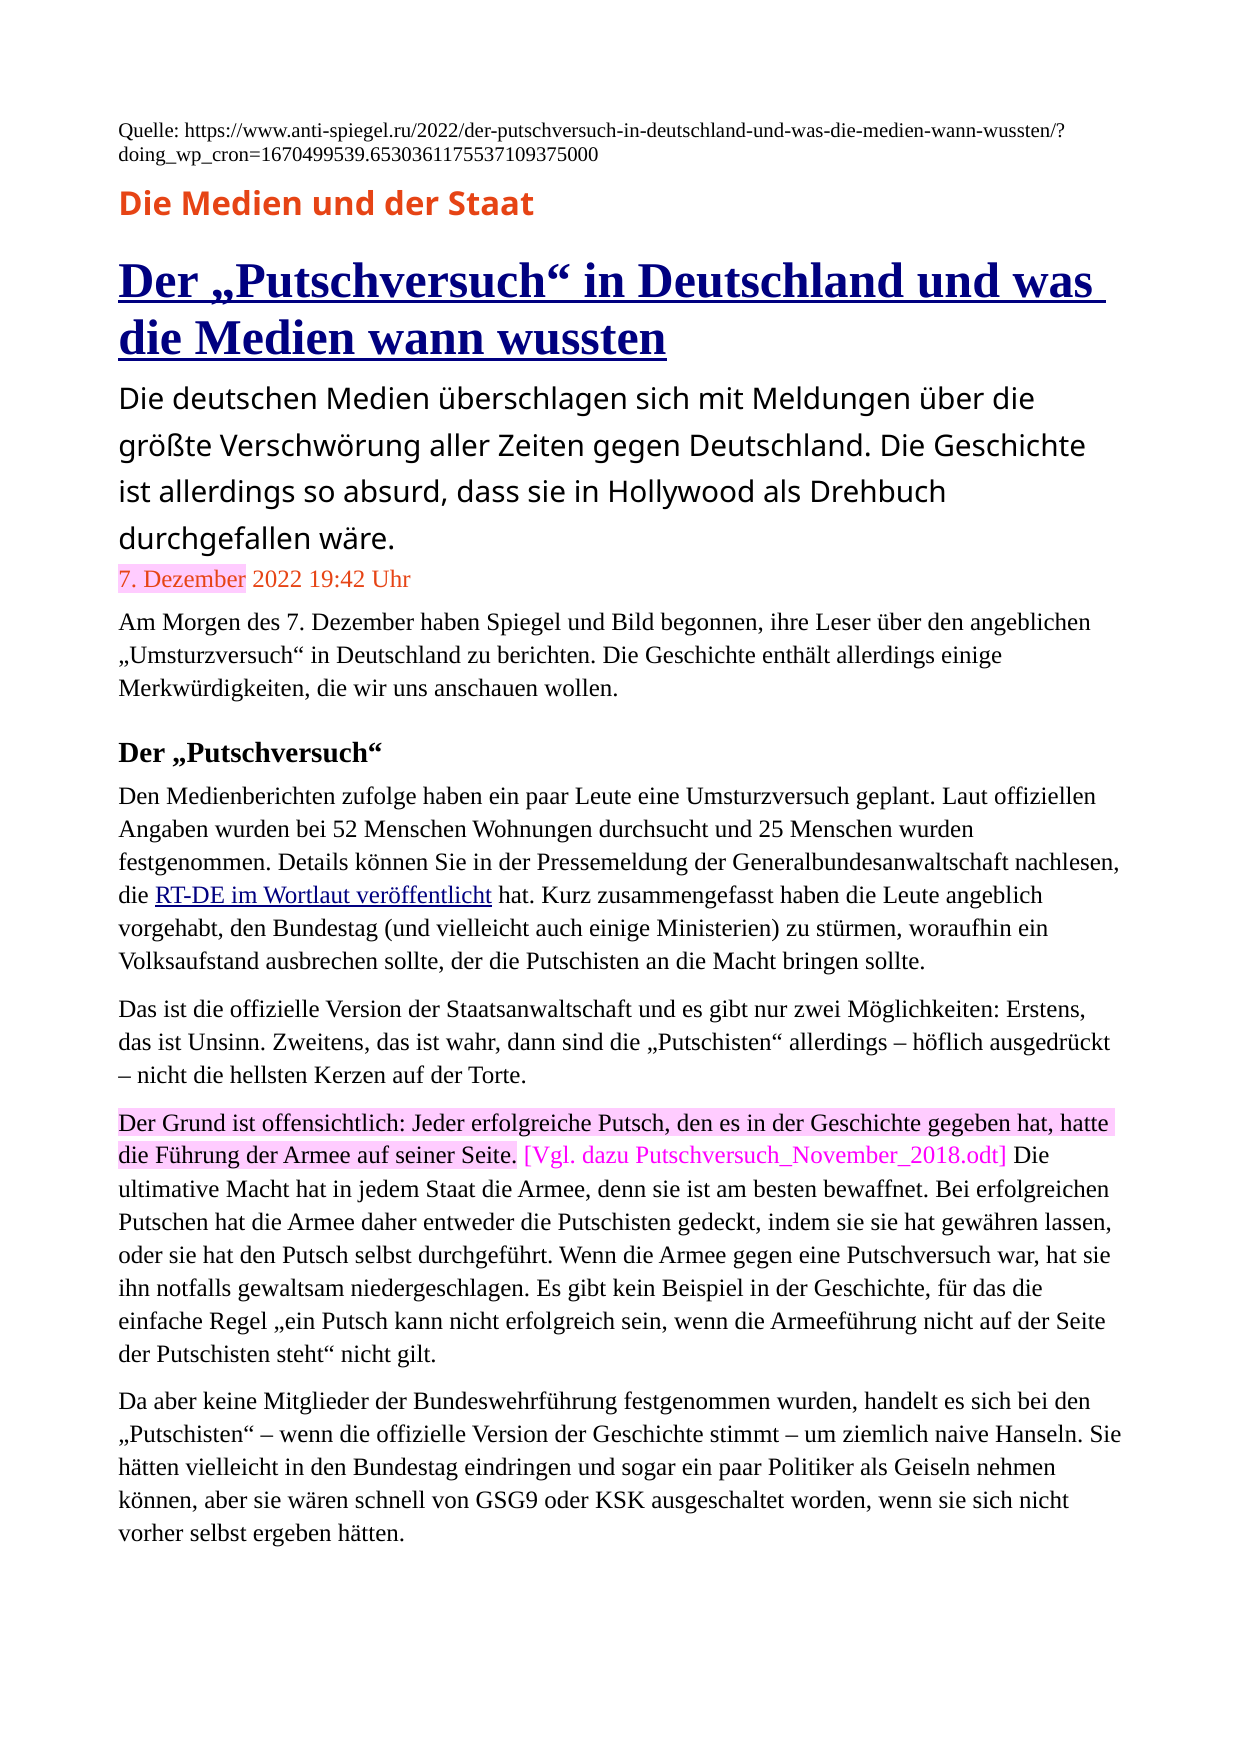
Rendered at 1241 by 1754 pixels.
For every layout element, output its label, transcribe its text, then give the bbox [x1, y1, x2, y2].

text Die deutschen Medien überschlagen sich mit Meldungen über die größte Verschwörung aller Zeiten gegen Deutschland. Die Geschichte ist allerdings so absurd, dass sie in Hollywood als Drehbuch durchgefallen wäre. [118, 378, 1122, 558]
text Da aber keine Mitglieder der Bundeswehrführung festgenommen wurden, handelt es sich bei den „Putschisten“ – wenn die offizielle Version der Geschichte stimmt – um ziemlich naive Hanseln. Sie hätten vielleicht in den Bundestag eindringen und sogar ein paar Politiker als Geiseln nehmen können, aber sie wären schnell von GSG9 oder KSK ausgeschaltet worden, wenn sie sich nicht vorher selbst ergeben hätten. [118, 1386, 1122, 1547]
subtitle Der „Putschversuch“ [118, 735, 1122, 769]
text Die Medien und der Staat [118, 181, 1122, 226]
subtitle Der „Putschversuch“ in Deutschland und was die Medien wann wussten [118, 251, 1122, 366]
text Der Grund ist offensichtlich: Jeder erfolgreiche Putsch, den es in der Geschichte gegeben hat, hatte die Führung der Armee auf seiner Seite. [Vgl. dazu Putschversuch_November_2018.odt] Die ultimative Macht hat in jedem Staat die Armee, denn sie ist am besten bewaffnet. Bei erfolgreichen Putschen hat die Armee daher entweder die Putschisten gedeckt, indem sie sie hat gewähren lassen, oder sie hat den Putsch selbst durchgeführt. Wenn die Armee gegen eine Putschversuch war, hat sie ihn notfalls gewaltsam niedergeschlagen. Es gibt kein Beispiel in der Geschichte, für das die einfache Regel „ein Putsch kann nicht erfolgreich sein, wenn die Armeeführung nicht auf der Seite der Putschisten steht“ nicht gilt. [118, 1108, 1122, 1367]
text Das ist die offizielle Version der Staatsanwaltschaft und es gibt nur zwei Möglichkeiten: Erstens, das ist Unsinn. Zweitens, das ist wahr, dann sind die „Putschisten“ allerdings – höflich ausgedrückt – nicht die hellsten Kerzen auf der Torte. [118, 994, 1122, 1089]
text Quelle: https://www.anti-spiegel.ru/2022/der-putschversuch-in-deutschland-und-was-die-medien-wann-wussten/?doing_wp_cron=1670499539.6530361175537109375000 [118, 118, 1122, 166]
text 7. Dezember 2022 19:42 Uhr [118, 564, 1122, 593]
text Am Morgen des 7. Dezember haben Spiegel und Bild begonnen, ihre Leser über den angeblichen „Umsturzversuch“ in Deutschland zu berichten. Die Geschichte enthält allerdings einige Merkwürdigkeiten, die wir uns anschauen wollen. [118, 607, 1122, 702]
text Den Medienberichten zufolge haben ein paar Leute eine Umsturzversuch geplant. Laut offiziellen Angaben wurden bei 52 Menschen Wohnungen durchsucht und 25 Menschen wurden festgenommen. Details können Sie in der Pressemeldung der Generalbundesanwaltschaft nachlesen, die RT-DE im Wortlaut veröffentlicht hat. Kurz zusammengefasst haben die Leute angeblich vorgehabt, den Bundestag (und vielleicht auch einige Ministerien) zu stürmen, woraufhin ein Volksaufstand ausbrechen sollte, der die Putschisten an die Macht bringen sollte. [118, 781, 1122, 975]
